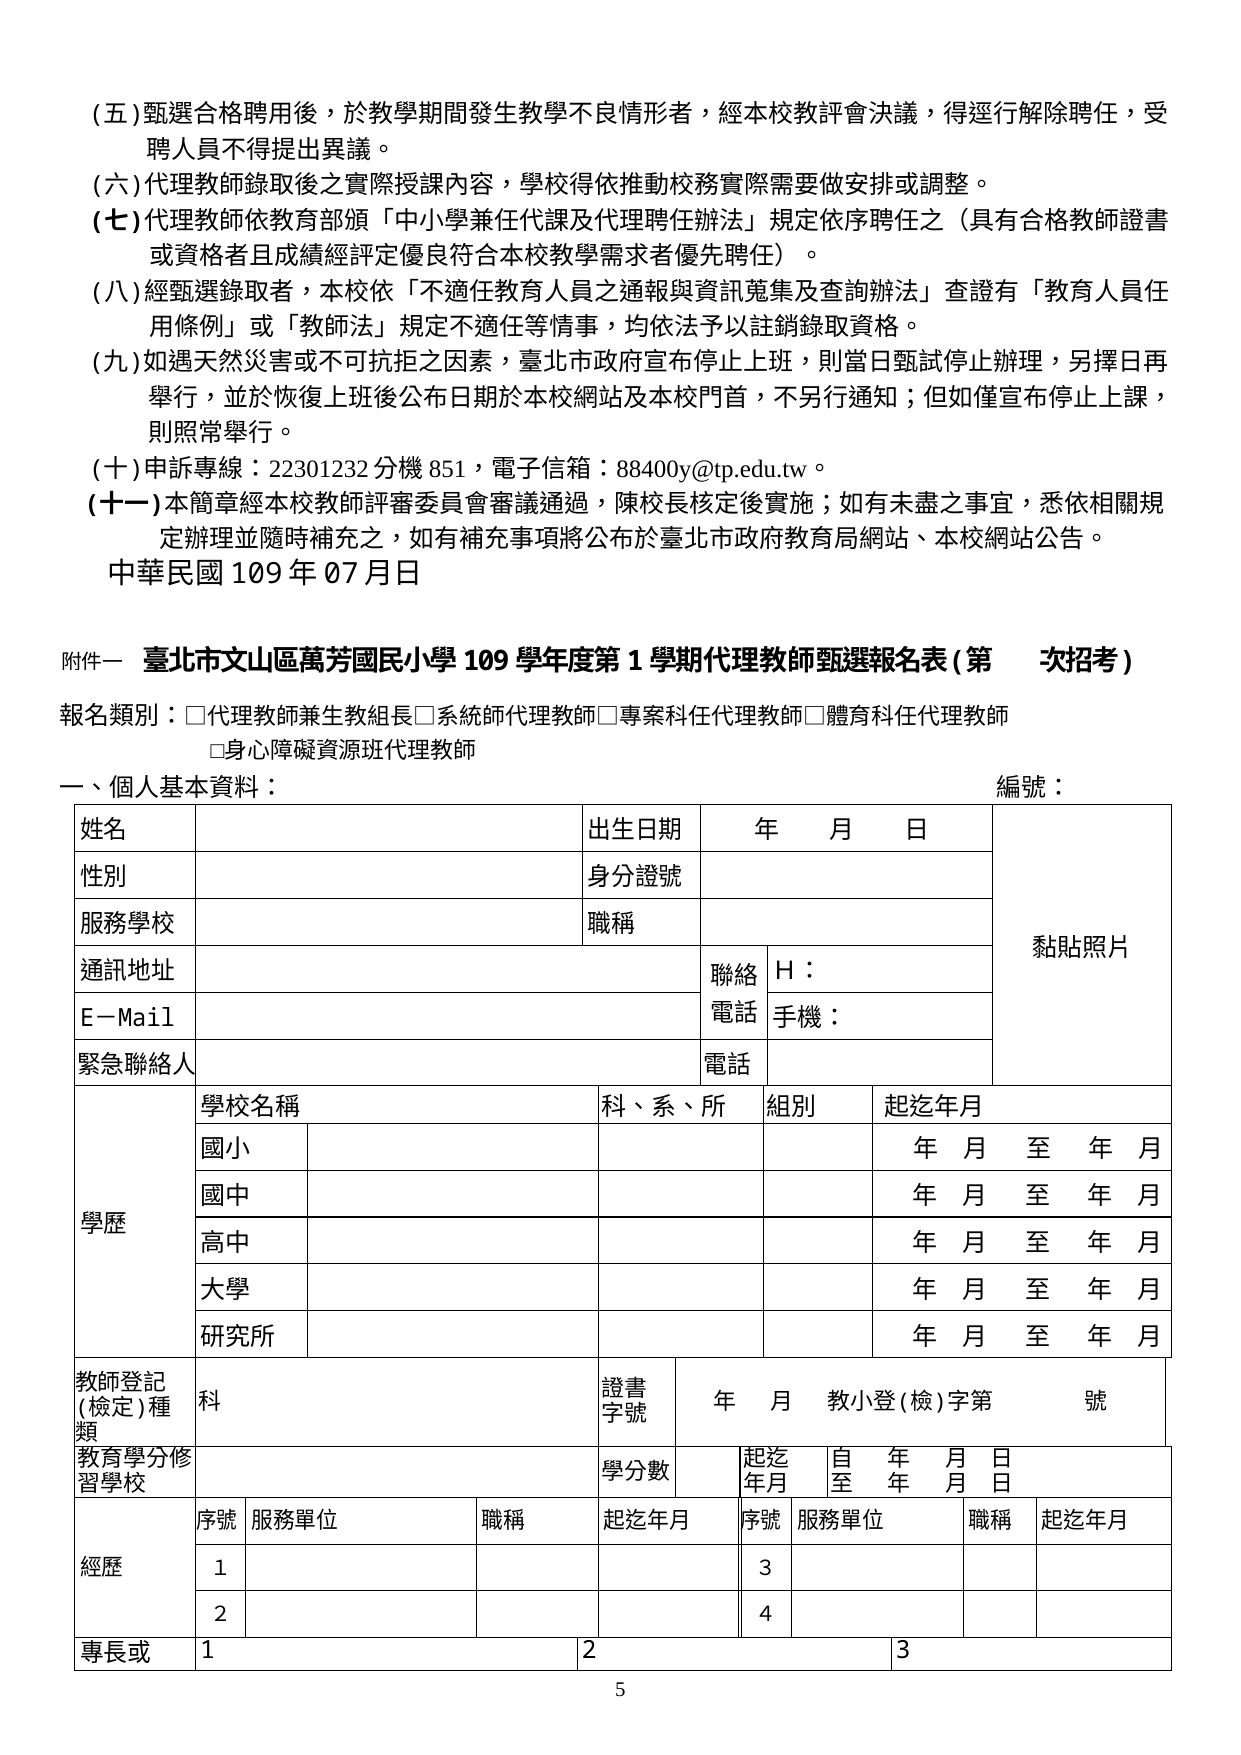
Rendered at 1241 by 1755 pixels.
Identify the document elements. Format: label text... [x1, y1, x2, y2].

table_cell [196, 899, 582, 945]
table_cell 電話 [701, 1040, 767, 1085]
table_cell [764, 1264, 872, 1310]
table_cell [676, 1447, 739, 1497]
text 報名類別：□代理教師兼生教組長□系統師代理教師□專案科任代理教師□體育科任代理教師 [59, 696, 1181, 732]
table_cell [599, 1124, 763, 1169]
text (十)申訴專線：22301232分機851，電子信箱：88400y@tp.edu.tw。 [88, 449, 1181, 484]
text (七)代理教師依教育部頒「中小學兼任代課及代理聘任辦法」規定依序聘任之（具有合格教師證書 [74, 201, 1181, 236]
table_cell 序號 [742, 1498, 791, 1543]
text 一、個人基本資料： 編號： [59, 768, 1181, 804]
table_header 黏貼照片 [993, 805, 1171, 1085]
table_cell 專長或 [75, 1638, 195, 1670]
table_cell 科 [196, 1358, 598, 1446]
text (九)如遇天然災害或不可抗拒之因素，臺北市政府宣布停止上班，則當日甄試停止辦理，另擇日再 [88, 342, 1181, 378]
table_cell [792, 1591, 963, 1637]
table_cell 手機： [768, 993, 992, 1038]
table_cell 年 月 至 年 月 [873, 1171, 1171, 1216]
table_cell [701, 852, 992, 898]
table_cell [1166, 1358, 1172, 1446]
table_cell [599, 1591, 738, 1637]
table_cell [701, 899, 992, 945]
table_cell 2 [578, 1638, 891, 1670]
text (六)代理教師錄取後之實際授課內容，學校得依推動校務實際需要做安排或調整。 [59, 165, 1181, 201]
table_cell 教育學分修習學校 [75, 1447, 195, 1497]
table_cell [196, 852, 582, 898]
table_cell 服務單位 [792, 1498, 963, 1543]
text 臺北市文山區萬芳國民小學109學年度第1學期代理教師甄選報名表(第 次招考) [46, 638, 1181, 679]
table_cell [196, 946, 700, 992]
table_cell [308, 1171, 598, 1216]
table_cell [768, 1040, 992, 1085]
table_cell 年 月 教小登(檢)字第 號 [676, 1358, 1165, 1446]
table_cell [308, 1311, 598, 1357]
table_cell [964, 1591, 1036, 1637]
table_cell [764, 1124, 872, 1169]
table_cell [764, 1218, 872, 1263]
table_cell [196, 993, 700, 1038]
table_cell 緊急聯絡人 [75, 1040, 195, 1085]
table_cell 國中 [196, 1171, 307, 1216]
table_cell 大學 [196, 1264, 307, 1310]
table_cell 科、系、所 [599, 1086, 763, 1123]
table_cell E－Mail [75, 993, 195, 1038]
text (八)經甄選錄取者，本校依「不適任教育人員之通報與資訊蒐集及查詢辦法」查證有「教育人員任 [89, 272, 1181, 307]
text 用條例」或「教師法」規定不適任等情事，均依法予以註銷錄取資格。 [89, 307, 1181, 342]
table_header [196, 805, 582, 851]
table_cell 聯絡電話 [701, 946, 767, 1038]
table_cell 序號 [196, 1498, 245, 1543]
table_cell 職稱 [583, 899, 700, 945]
table_cell [196, 1447, 598, 1497]
table_cell [477, 1591, 598, 1637]
table_header 姓名 [75, 805, 195, 851]
table_cell [308, 1264, 598, 1310]
table_cell 學分數 [599, 1447, 675, 1497]
table_cell 國小 [196, 1124, 307, 1169]
table_cell 學校名稱 [196, 1086, 598, 1123]
table_cell 年 月 至 年 月 [873, 1264, 1171, 1310]
table_cell [1037, 1545, 1171, 1590]
table_cell 經歷 [75, 1498, 195, 1637]
table_cell [964, 1545, 1036, 1590]
table_cell [246, 1545, 476, 1590]
table_cell 通訊地址 [75, 946, 195, 992]
table_cell 學歷 [75, 1086, 195, 1357]
table_cell [599, 1311, 763, 1357]
text 舉行，並於恢復上班後公布日期於本校網站及本校門首，不另行通知；但如僅宣布停止上課， [88, 378, 1181, 413]
table_cell 服務單位 [246, 1498, 476, 1543]
table_cell 職稱 [964, 1498, 1036, 1543]
text (五)甄選合格聘用後，於教學期間發生教學不良情形者，經本校教評會決議，得逕行解除聘任，受 [88, 94, 1181, 130]
table_cell 起迄年月 [599, 1498, 738, 1543]
text 或資格者且成績經評定優良符合本校教學需求者優先聘任）。 [89, 236, 1181, 272]
table_cell 起迄年月 [1037, 1498, 1171, 1543]
table_cell １ [196, 1545, 245, 1590]
text □身心障礙資源班代理教師 [59, 732, 1181, 765]
table_cell [599, 1171, 763, 1216]
table_cell 組別 [764, 1086, 872, 1123]
text (十一)本簡章經本校教師評審委員會審議通過，陳校長核定後實施；如有未盡之事宜，悉依相關規定辦理並隨時補充之，如有補充事項將公布於臺北市政府教育局網站、本校網站公告。 [84, 484, 1181, 555]
table_cell [792, 1545, 963, 1590]
table_cell [246, 1591, 476, 1637]
text 附件一 [61, 645, 127, 669]
table_cell ４ [742, 1591, 791, 1637]
table_cell 年 月 至 年 月 [873, 1218, 1171, 1263]
table_cell 教師登記(檢定)種類 [75, 1358, 195, 1446]
table_cell 1 [196, 1638, 577, 1670]
table_cell 年 月 至 年 月 [873, 1311, 1171, 1357]
table_cell [1037, 1591, 1171, 1637]
table_cell 研究所 [196, 1311, 307, 1357]
table_cell 起迄年月 [873, 1086, 1171, 1123]
table_cell 性別 [75, 852, 195, 898]
table_cell 職稱 [477, 1498, 598, 1543]
table_header 年 月 日 [701, 805, 992, 851]
table_cell [308, 1124, 598, 1169]
text 中華民國109年07月日 [107, 555, 1167, 590]
table_cell [308, 1218, 598, 1263]
table_cell 身分證號 [583, 852, 700, 898]
table_cell [599, 1545, 738, 1590]
text 聘人員不得提出異議。 [72, 130, 1181, 165]
table_cell [764, 1171, 872, 1216]
table_cell [477, 1545, 598, 1590]
table_cell 自 年 月 日 至 年 月 日 [828, 1447, 1171, 1497]
table_cell [599, 1264, 763, 1310]
table_cell 證書 字號 [599, 1358, 675, 1446]
table_cell [196, 1040, 700, 1085]
table_cell 年 月 至 年 月 [873, 1124, 1171, 1169]
table_cell ２ [196, 1591, 245, 1637]
table_cell Ｈ： [768, 946, 992, 992]
table_cell 服務學校 [75, 899, 195, 945]
table_cell ３ [742, 1545, 791, 1590]
table_cell 高中 [196, 1218, 307, 1263]
table_cell [599, 1218, 763, 1263]
table_cell [764, 1311, 872, 1357]
table_cell 3 [892, 1638, 1171, 1670]
text 則照常舉行。 [88, 413, 1181, 449]
table_header 出生日期 [583, 805, 700, 851]
table_cell 起迄 年月 [741, 1447, 827, 1497]
